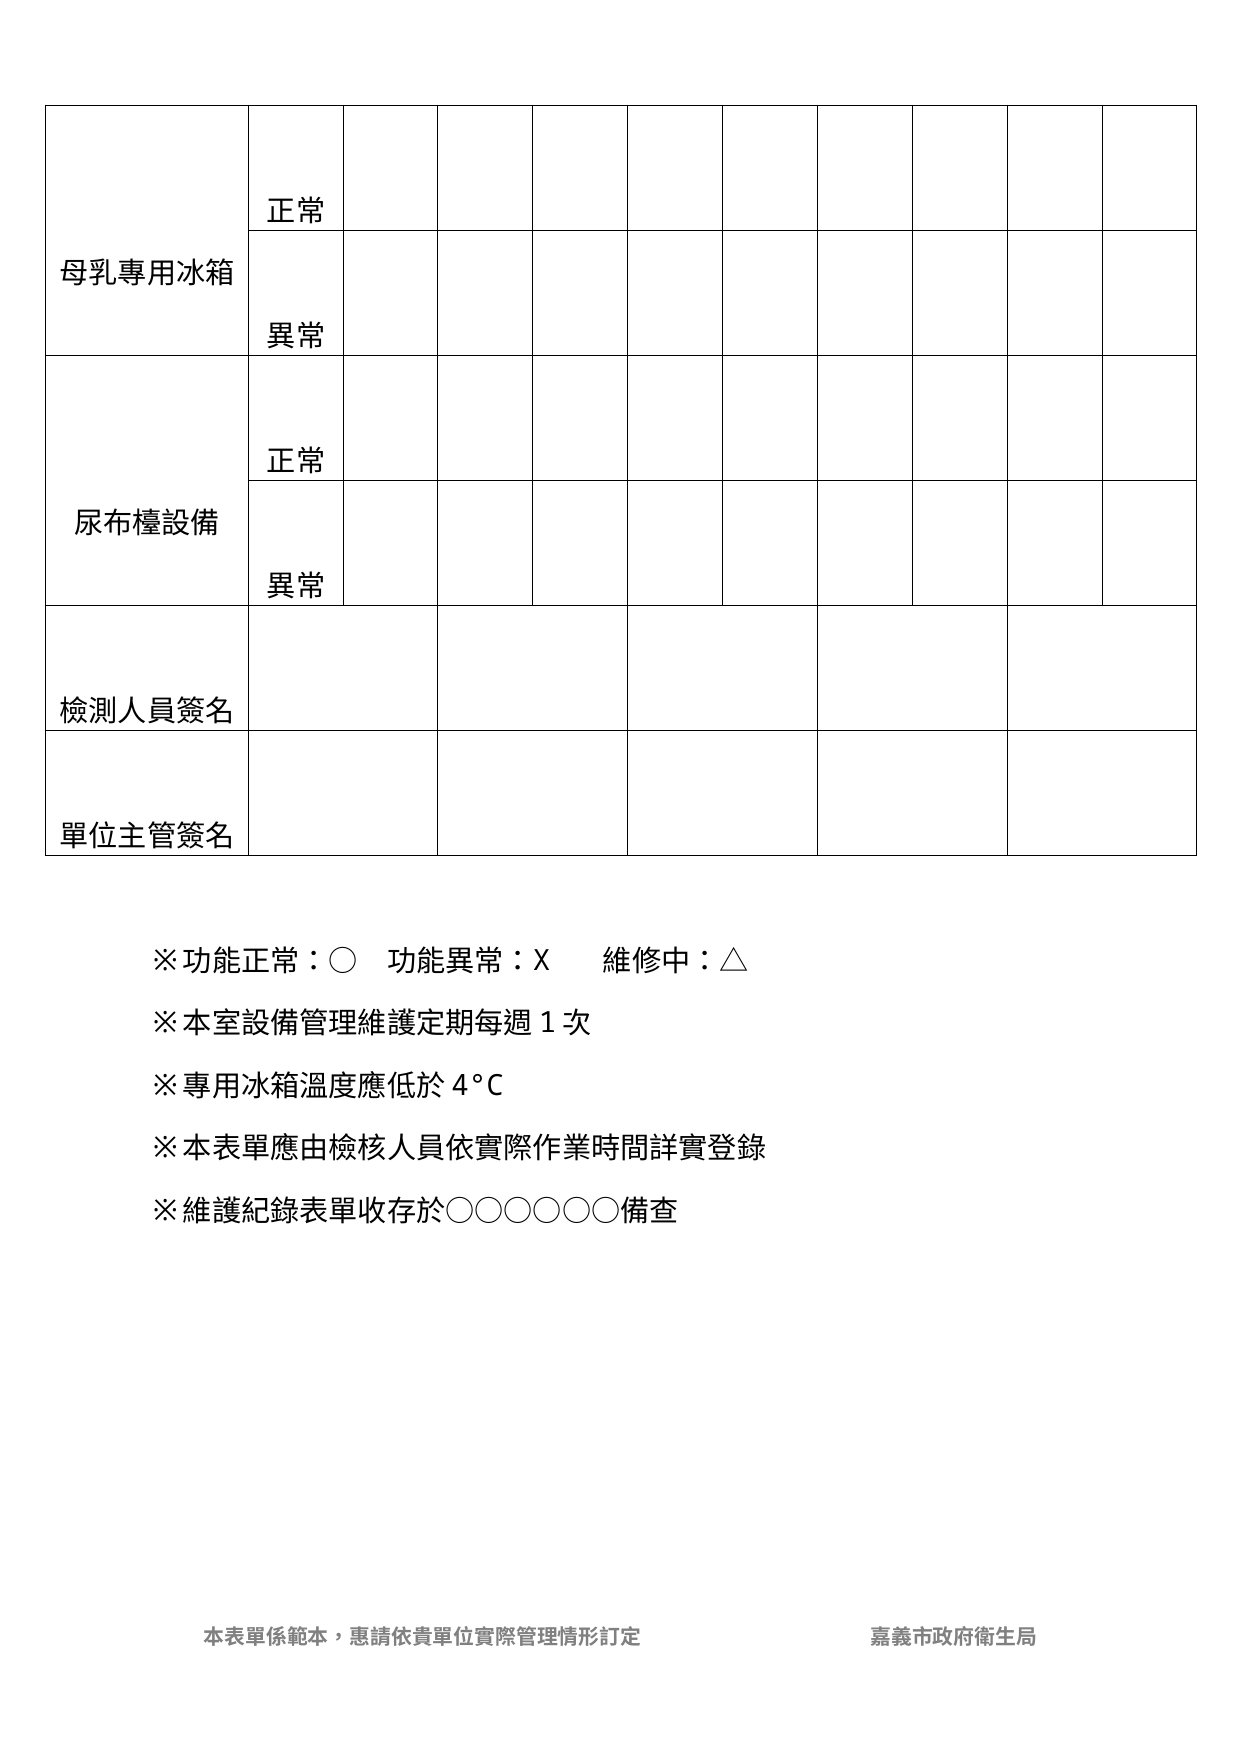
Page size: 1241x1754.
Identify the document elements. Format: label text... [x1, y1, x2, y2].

table_cell [344, 356, 437, 479]
table_cell [913, 231, 1007, 354]
table_cell [1008, 606, 1196, 729]
table_cell [628, 481, 722, 604]
table_cell [438, 106, 532, 229]
table_cell [723, 481, 817, 604]
table_cell [1008, 106, 1102, 229]
table_cell [818, 106, 912, 229]
table_cell [628, 356, 722, 479]
text ※本室設備管理維護定期每週1次 [148, 979, 1092, 1042]
text ※專用冰箱溫度應低於4°C [148, 1042, 1092, 1104]
table_cell [818, 356, 912, 479]
text ※功能正常：○ 功能異常：X 維修中：△ [148, 917, 1092, 979]
table_cell [628, 106, 722, 229]
table_cell 單位主管簽名 [46, 731, 248, 854]
table_cell 異常 [249, 481, 343, 604]
table_cell [818, 481, 912, 604]
table_cell [723, 356, 817, 479]
table_cell [723, 231, 817, 354]
text ※本表單應由檢核人員依實際作業時間詳實登錄 [148, 1104, 1092, 1167]
table_cell [533, 356, 627, 479]
table_cell [344, 106, 437, 229]
table_cell [913, 106, 1007, 229]
table_cell [913, 356, 1007, 479]
table_cell [438, 231, 532, 354]
table_cell [533, 231, 627, 354]
table_cell [723, 106, 817, 229]
table_cell [628, 231, 722, 354]
table_cell [533, 106, 627, 229]
table_cell [1103, 481, 1196, 604]
table_cell 母乳專用冰箱 [46, 106, 248, 354]
table_cell [249, 606, 437, 729]
table_cell [1103, 356, 1196, 479]
table_cell 檢測人員簽名 [46, 606, 248, 729]
table_cell [344, 231, 437, 354]
table_cell [438, 606, 627, 729]
text ※維護紀錄表單收存於○○○○○○備查 [148, 1167, 1092, 1229]
table_cell [1103, 106, 1196, 229]
table_cell [438, 731, 627, 854]
table_cell [438, 356, 532, 479]
table_cell 異常 [249, 231, 343, 354]
table_cell [913, 481, 1007, 604]
table_cell [438, 481, 532, 604]
table_cell 正常 [249, 106, 343, 229]
table_cell [1008, 356, 1102, 479]
table_cell [1008, 481, 1102, 604]
table_cell 尿布檯設備 [46, 356, 248, 604]
table_cell [249, 731, 437, 854]
table_cell [533, 481, 627, 604]
table_cell [1008, 731, 1196, 854]
table_cell [344, 481, 437, 604]
table_cell [1008, 231, 1102, 354]
table_cell [818, 606, 1007, 729]
table_cell [628, 731, 817, 854]
table_cell 正常 [249, 356, 343, 479]
table_cell [818, 231, 912, 354]
table_cell [818, 731, 1007, 854]
table_cell [1103, 231, 1196, 354]
table_cell [628, 606, 817, 729]
